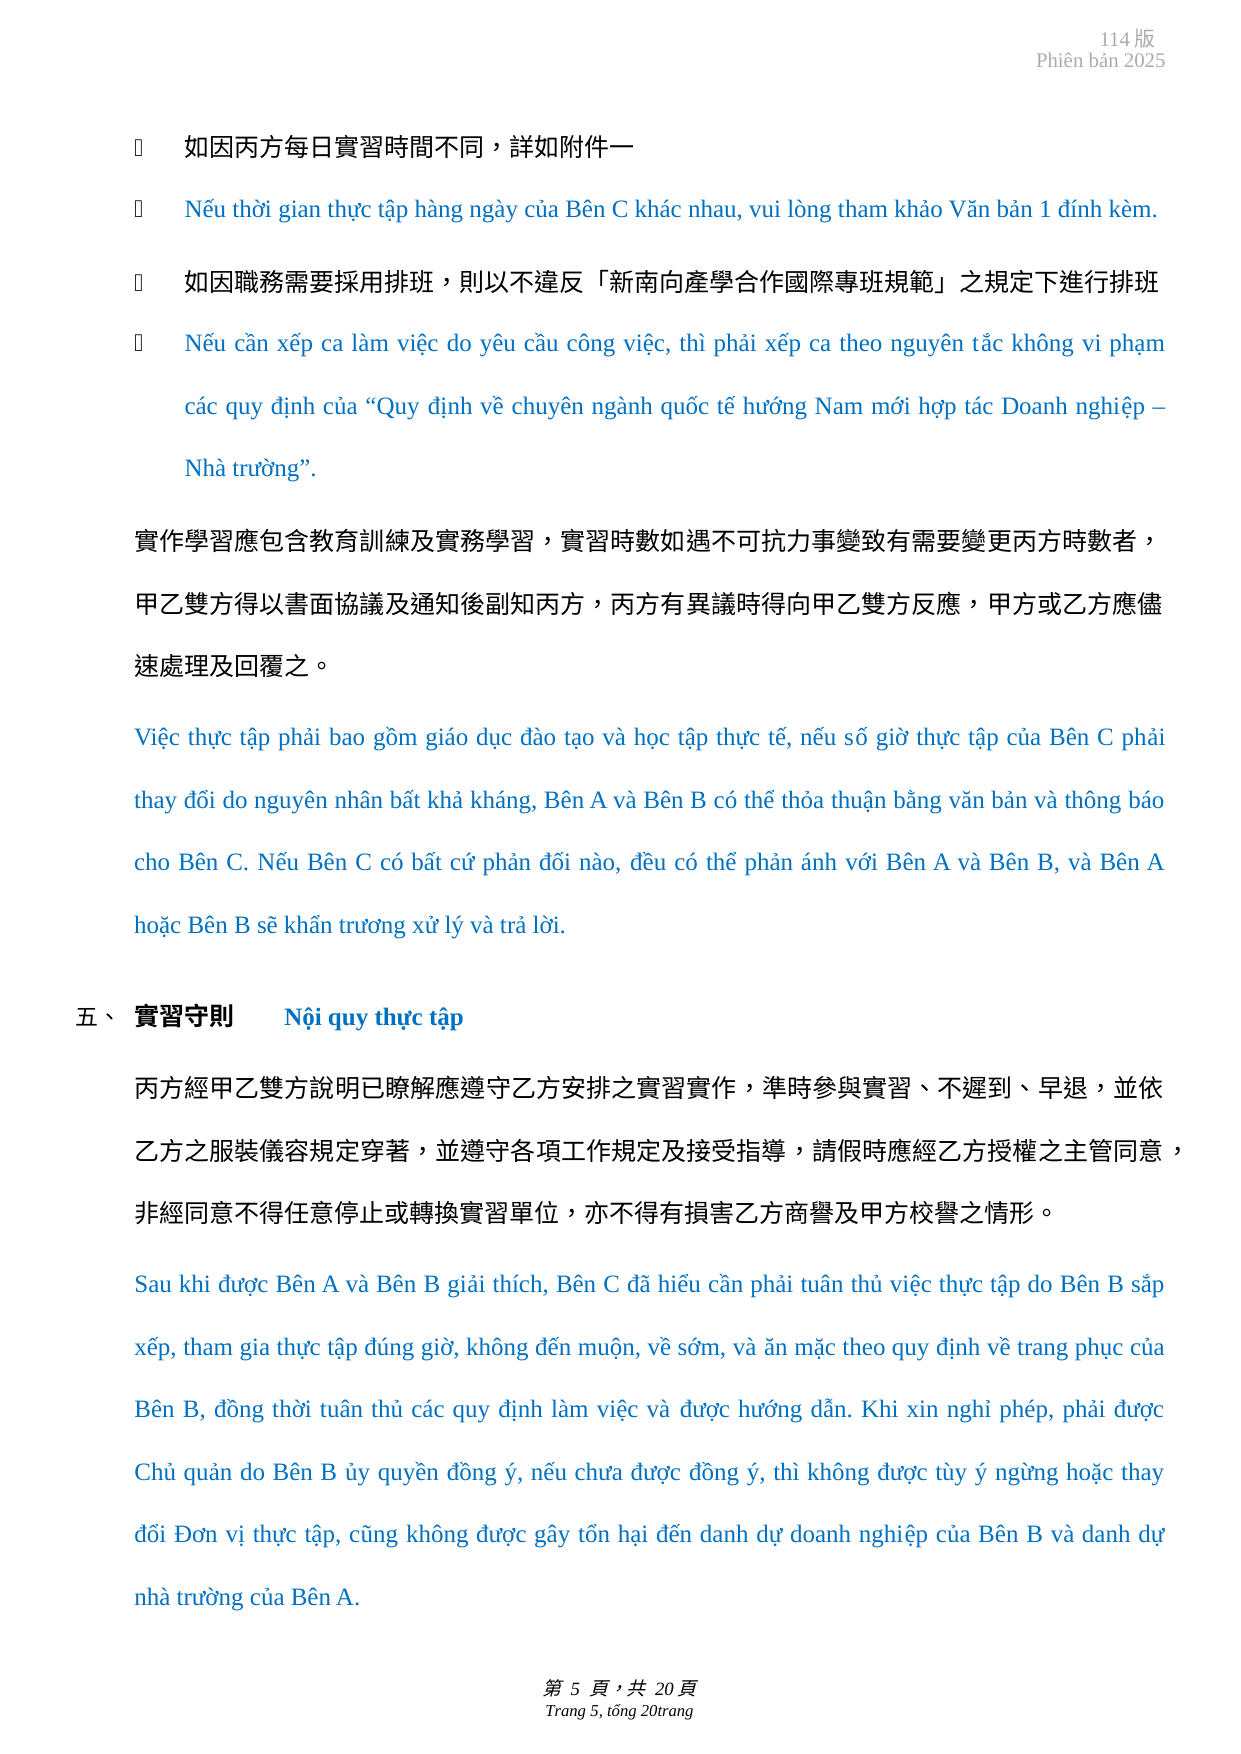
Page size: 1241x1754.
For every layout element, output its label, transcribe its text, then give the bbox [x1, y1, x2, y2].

list Nếu cần xếp ca làm việc do yêu cầu công việc, thì phải xếp ca theo nguyên tắc không vi phạm các quy định của “Quy định về chuyên ngành quốc tế hướng Nam mới hợp tác Doanh nghiệp – Nhà trường”. [134, 301, 1165, 489]
text 實作學習應包含教育訓練及實務學習，實習時數如遇不可抗力事變致有需要變更丙方時數者，甲乙雙方得以書面協議及通知後副知丙方，丙方有異議時得向甲乙雙方反應，甲方或乙方應儘速處理及回覆之。 [134, 498, 1165, 686]
list 如因職務需要採用排班，則以不違反「新南向產學合作國際專班規範」之規定下進行排班 [134, 239, 1165, 301]
list 實習守則 Nội quy thực tập [75, 973, 1165, 1036]
text Việc thực tập phải bao gồm giáo dục đào tạo và học tập thực tế, nếu số giờ thực tập của Bên C phải thay đổi do nguyên nhân bất khả kháng, Bên A và Bên B có thể thỏa thuận bằng văn bản và thông báo cho Bên C. Nếu Bên C có bất cứ phản đối nào, đều có thể phản ánh với Bên A và Bên B, và Bên A hoặc Bên B sẽ khẩn trương xử lý và trả lời. [134, 695, 1165, 945]
text Sau khi được Bên A và Bên B giải thích, Bên C đã hiểu cần phải tuân thủ việc thực tập do Bên B sắp xếp, tham gia thực tập đúng giờ, không đến muộn, về sớm, và ăn mặc theo quy định về trang phục của Bên B, đồng thời tuân thủ các quy định làm việc và được hướng dẫn. Khi xin nghỉ phép, phải được Chủ quản do Bên B ủy quyền đồng ý, nếu chưa được đồng ý, thì không được tùy ý ngừng hoặc thay đổi Đơn vị thực tập, cũng không được gây tổn hại đến danh dự doanh nghiệp của Bên B và danh dự nhà trường của Bên A. [134, 1242, 1165, 1617]
list Nếu thời gian thực tập hàng ngày của Bên C khác nhau, vui lòng tham khảo Văn bản 1 đính kèm. [134, 167, 1165, 229]
text 丙方經甲乙雙方說明已瞭解應遵守乙方安排之實習實作，準時參與實習、不遲到、早退，並依乙方之服裝儀容規定穿著，並遵守各項工作規定及接受指導，請假時應經乙方授權之主管同意，非經同意不得任意停止或轉換實習單位，亦不得有損害乙方商譽及甲方校譽之情形。 [134, 1045, 1165, 1232]
list 如因丙方每日實習時間不同，詳如附件一 [134, 104, 1165, 167]
